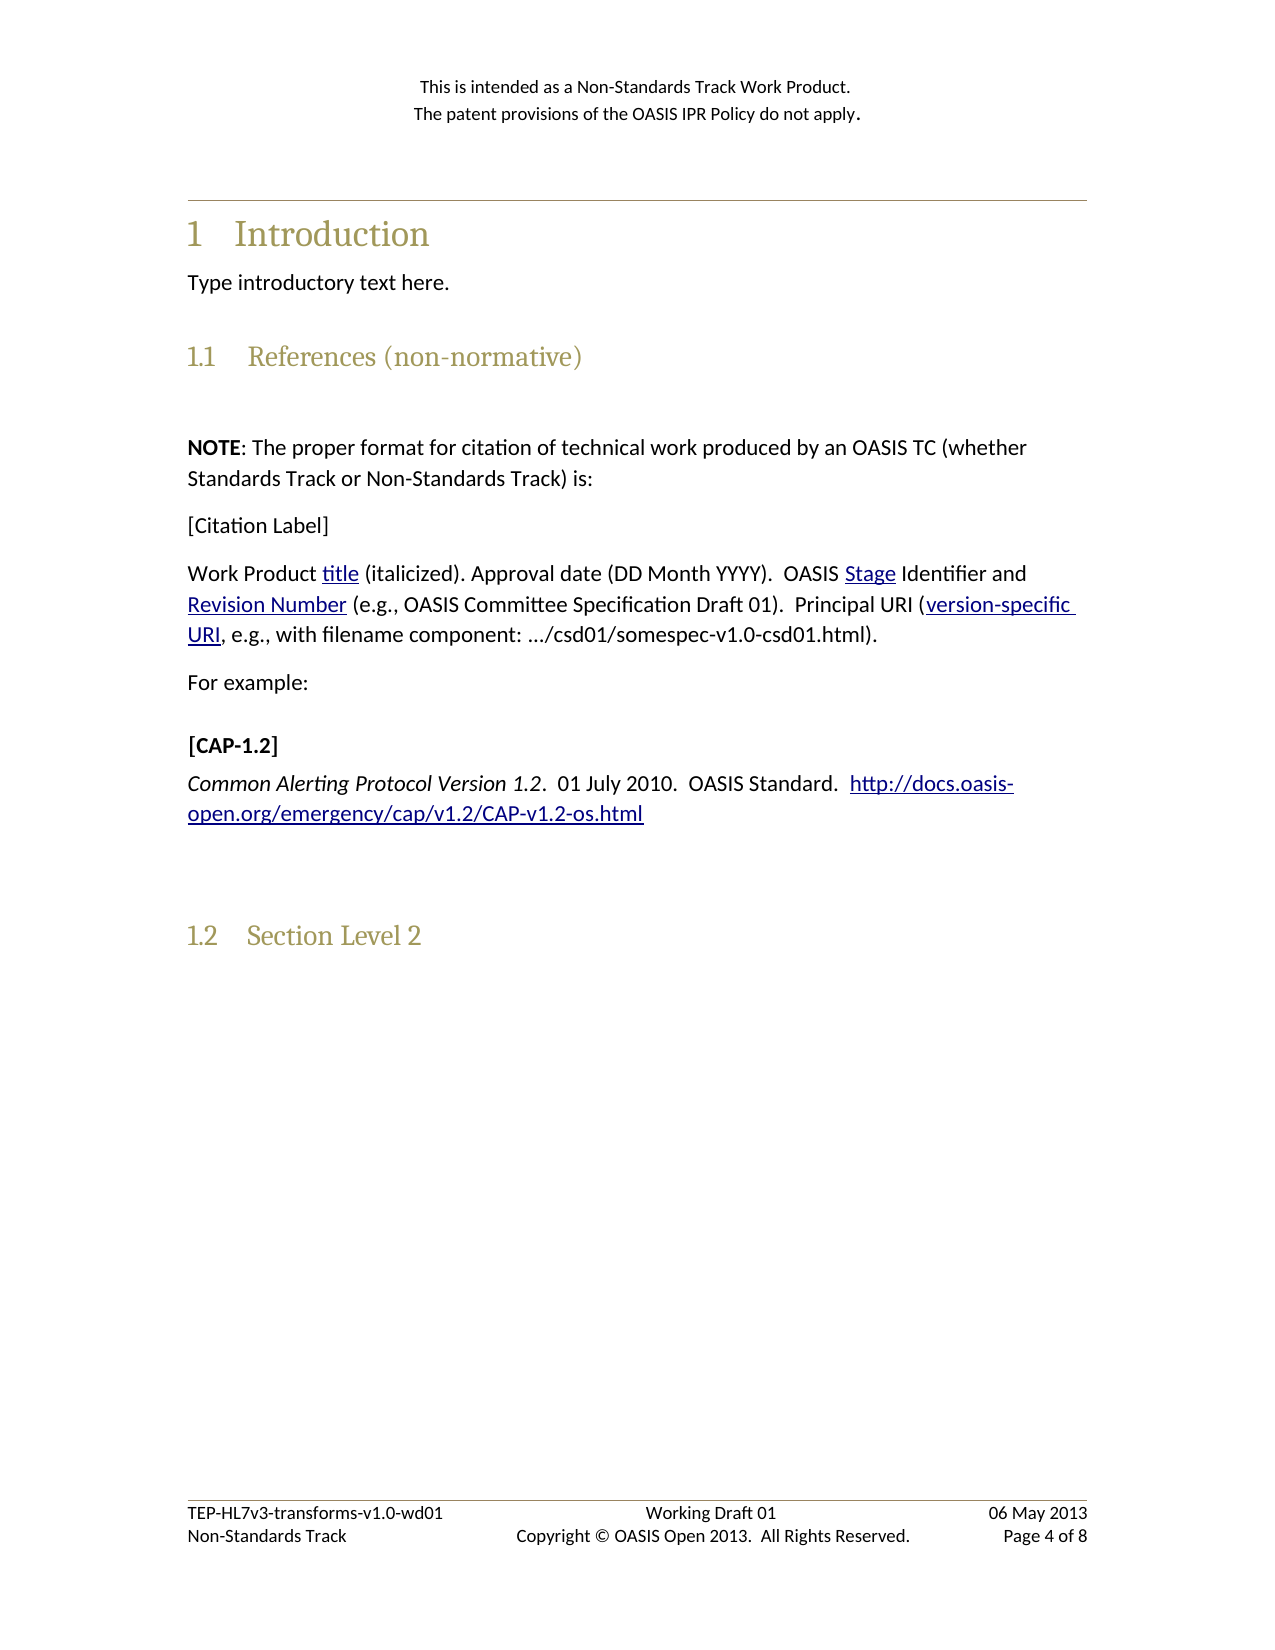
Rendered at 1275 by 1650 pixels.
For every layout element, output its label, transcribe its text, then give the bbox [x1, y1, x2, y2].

subtitle Section Level 2 [187, 919, 1087, 953]
text Work Product title (italicized). Approval date (DD Month YYYY). OASIS Stage Identifier and Revision Number (e.g., OASIS Committee Specification Draft 01). Principal URI (version-specific URI, e.g., with filename component: .../csd01/somespec-v1.0-csd01.html). [187, 559, 1087, 648]
subtitle References (non-normative) [187, 340, 1087, 373]
title [CAP-1.2] [187, 732, 1087, 760]
subtitle Introduction [187, 201, 1087, 256]
text Type introductory text here. [187, 268, 1087, 296]
text NOTE: The proper format for citation of technical work produced by an OASIS TC (whether Standards Track or Non-Standards Track) is: [187, 433, 1087, 492]
text For example: [187, 668, 1087, 696]
text [Citation Label] [187, 512, 1087, 539]
text Common Alerting Protocol Version 1.2. 01 July 2010. OASIS Standard. http://docs.oasis-open.org/emergency/cap/v1.2/CAP-v1.2-os.html [187, 769, 1087, 827]
